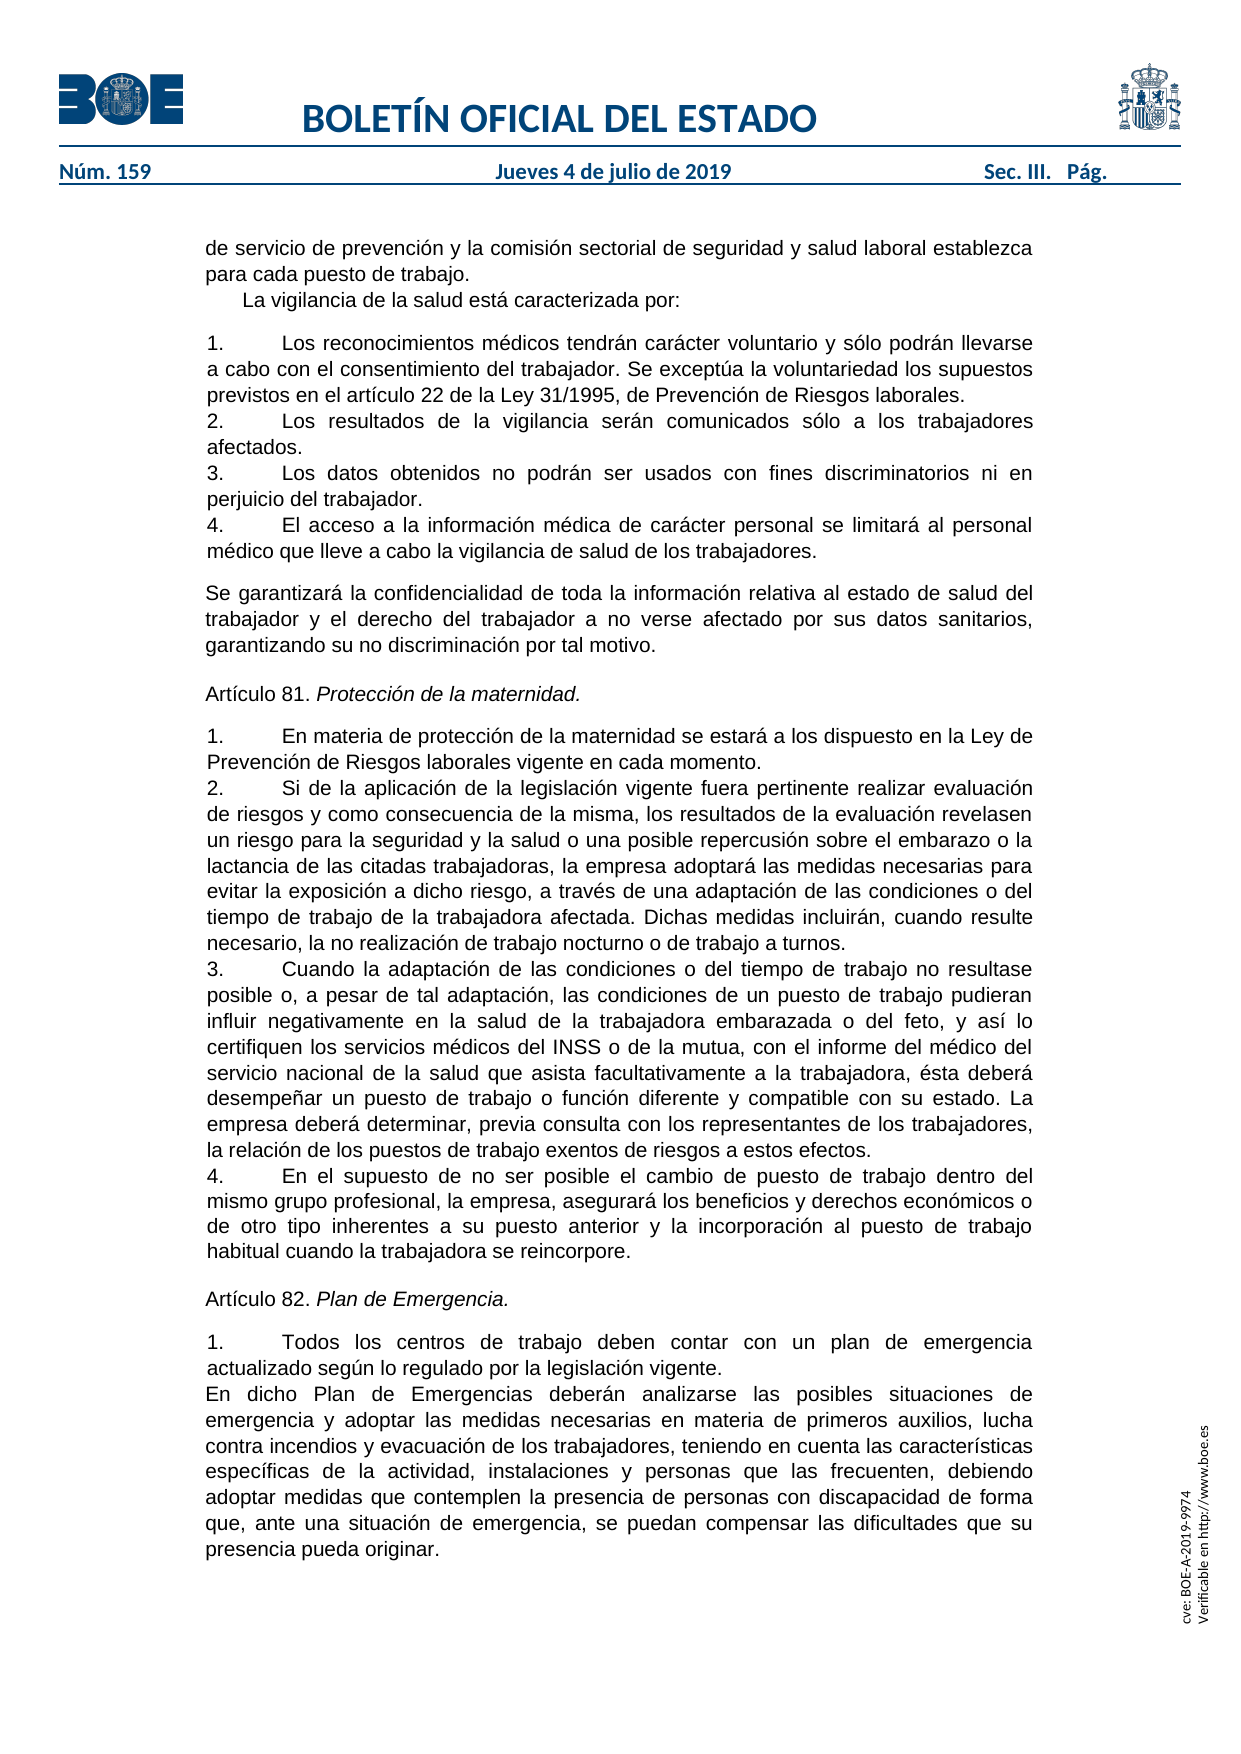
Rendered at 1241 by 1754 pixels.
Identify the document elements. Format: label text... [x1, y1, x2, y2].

list Cuando la adaptación de las condiciones o del tiempo de trabajo no resultase posible o, a pesar de tal adaptación, las condiciones de un puesto de trabajo pudieran influir negativamente en la salud de la trabajadora embarazada o del feto, y así lo certifiquen los servicios médicos del INSS o de la mutua, con el informe del médico del servicio nacional de la salud que asista facultativamente a la trabajadora, ésta deberá desempeñar un puesto de trabajo o función diferente y compatible con su estado. La empresa deberá determinar, previa consulta con los representantes de los trabajadores, la relación de los puestos de trabajo exentos de riesgos a estos efectos. [207, 957, 1034, 1162]
list Si de la aplicación de la legislación vigente fuera pertinente realizar evaluación de riesgos y como consecuencia de la misma, los resultados de la evaluación revelasen un riesgo para la seguridad y la salud o una posible repercusión sobre el embarazo o la lactancia de las citadas trabajadoras, la empresa adoptará las medidas necesarias para evitar la exposición a dicho riesgo, a través de una adaptación de las condiciones o del tiempo de trabajo de la trabajadora afectada. Dichas medidas incluirán, cuando resulte necesario, la no realización de trabajo nocturno o de trabajo a turnos. [207, 776, 1034, 955]
picture [1118, 63, 1181, 130]
list Los resultados de la vigilancia serán comunicados sólo a los trabajadores afectados. [207, 409, 1034, 458]
list Todos los centros de trabajo deben contar con un plan de emergencia actualizado según lo regulado por la legislación vigente. [207, 1330, 1034, 1379]
list Los reconocimientos médicos tendrán carácter voluntario y sólo podrán llevarse a cabo con el consentimiento del trabajador. Se exceptúa la voluntariedad los supuestos previstos en el artículo 22 de la Ley 31/1995, de Prevención de Riesgos laborales. [207, 331, 1034, 406]
list El acceso a la información médica de carácter personal se limitará al personal médico que lleve a cabo la vigilancia de salud de los trabajadores. [207, 513, 1034, 562]
list Los datos obtenidos no podrán ser usados con fines discriminatorios ni en perjuicio del trabajador. [207, 461, 1034, 510]
list En el supuesto de no ser posible el cambio de puesto de trabajo dentro del mismo grupo profesional, la empresa, asegurará los beneficios y derechos económicos o de otro tipo inherentes a su puesto anterior y la incorporación al puesto de trabajo habitual cuando la trabajadora se reincorpore. [207, 1164, 1034, 1263]
text La vigilancia de la salud está caracterizada por: [242, 288, 1034, 312]
text Artículo 81. Protección de la maternidad. [205, 681, 1034, 705]
text En dicho Plan de Emergencias deberán analizarse las posibles situaciones de emergencia y adoptar las medidas necesarias en materia de primeros auxilios, lucha contra incendios y evacuación de los trabajadores, teniendo en cuenta las características específicas de la actividad, instalaciones y personas que las frecuenten, debiendo adoptar medidas que contemplen la presencia de personas con discapacidad de forma que, ante una situación de emergencia, se puedan compensar las dificultades que su presencia pueda originar. [205, 1382, 1034, 1561]
text Se garantizará la confidencialidad de toda la información relativa al estado de salud del trabajador y el derecho del trabajador a no verse afectado por sus datos sanitarios, garantizando su no discriminación por tal motivo. [205, 581, 1034, 657]
picture [59, 73, 183, 125]
text de servicio de prevención y la comisión sectorial de seguridad y salud laboral establezca para cada puesto de trabajo. [205, 236, 1034, 286]
list En materia de protección de la maternidad se estará a los dispuesto en la Ley de Prevención de Riesgos laborales vigente en cada momento. [207, 724, 1034, 774]
text Artículo 82. Plan de Emergencia. [205, 1287, 1034, 1311]
